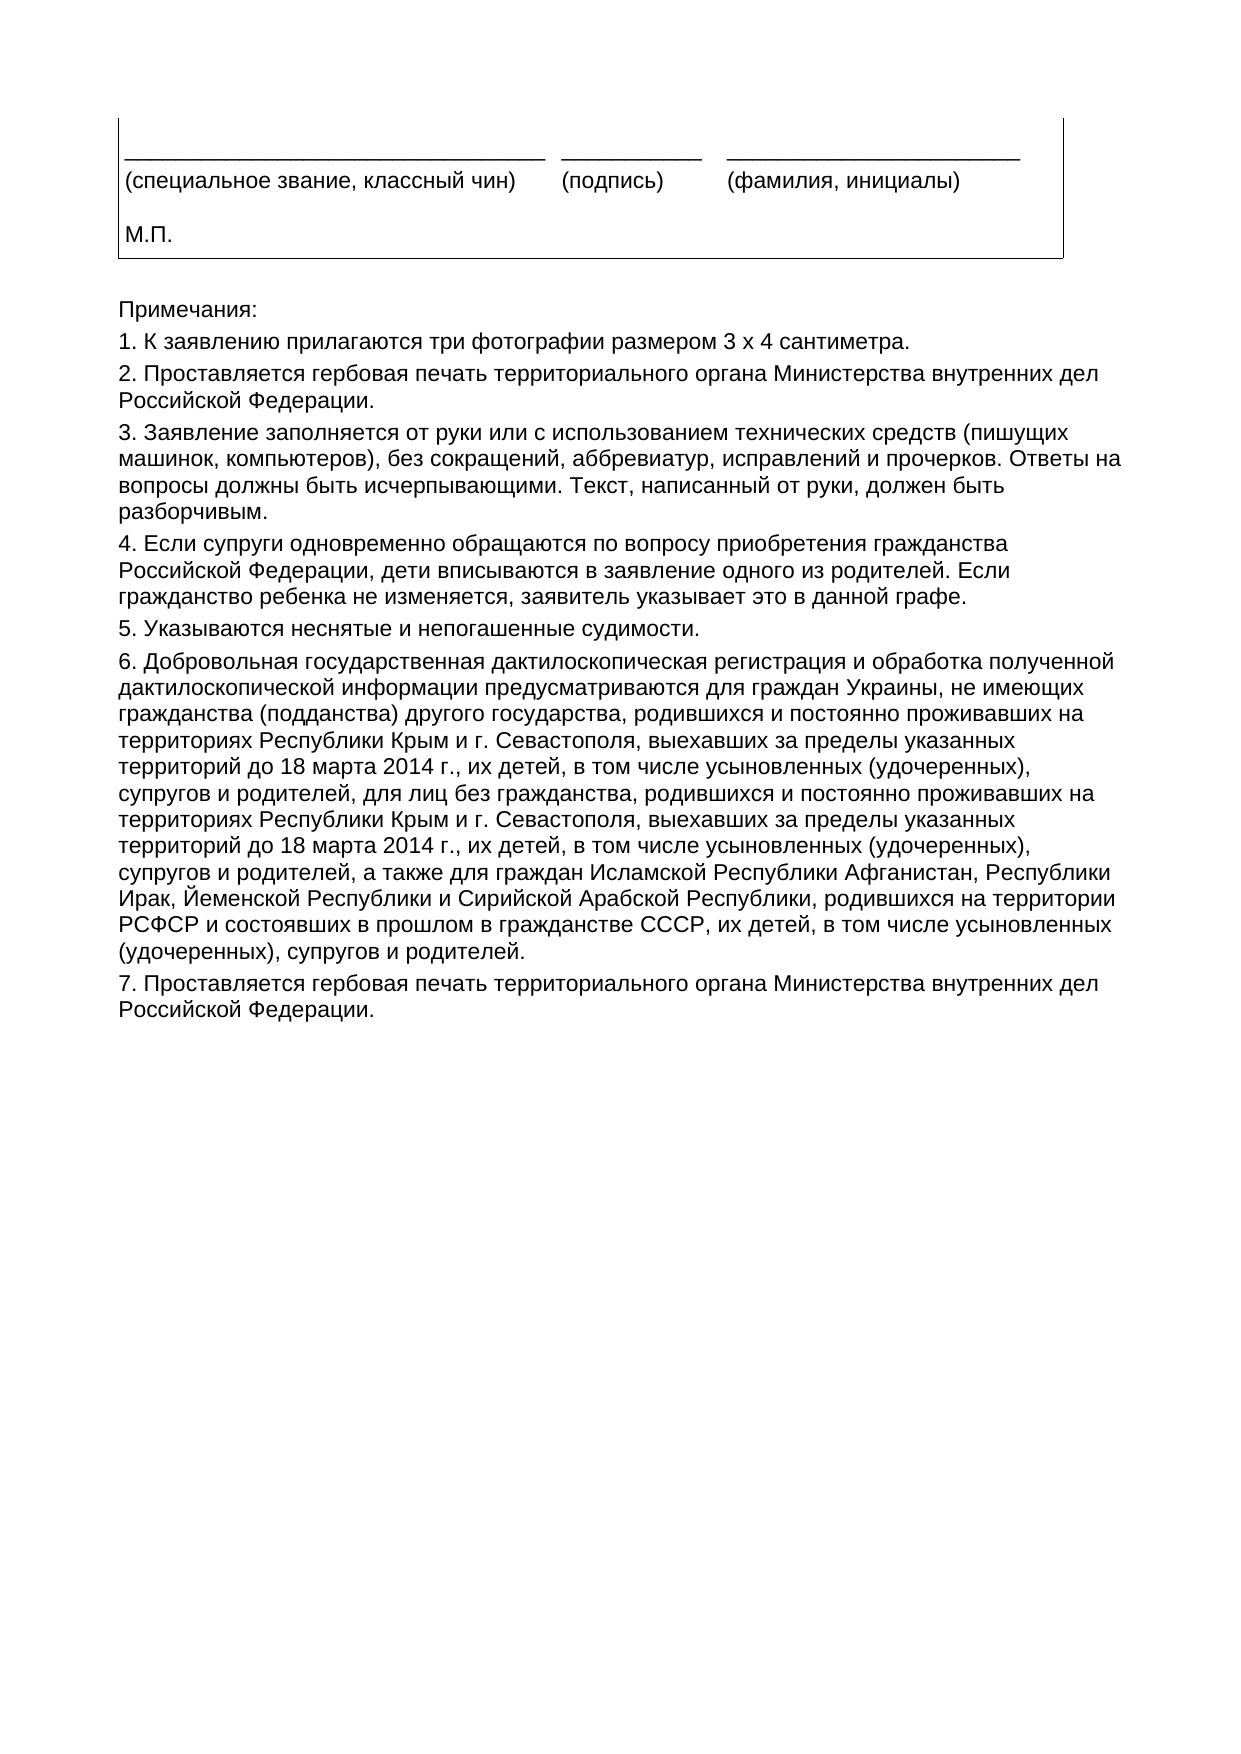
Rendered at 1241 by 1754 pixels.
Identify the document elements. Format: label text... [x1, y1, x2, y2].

text 1. К заявлению прилагаются три фотографии размером 3 x 4 сантиметра. [118, 328, 1122, 354]
text Примечания: [118, 296, 1122, 322]
text 4. Если супруги одновременно обращаются по вопросу приобретения гражданства Российской Федерации, дети вписываются в заявление одного из родителей. Если гражданство ребенка не изменяется, заявитель указывает это в данной графе. [118, 530, 1122, 609]
table_cell М.П. [119, 204, 1063, 257]
table_cell _________________________________ (специальное звание, классный чин) [119, 118, 555, 204]
table_cell ___________ (подпись) [555, 118, 720, 204]
text 6. Добровольная государственная дактилоскопическая регистрация и обработка полученной дактилоскопической информации предусматриваются для граждан Украины, не имеющих гражданства (подданства) другого государства, родившихся и постоянно проживавших на территориях Республики Крым и г. Севастополя, выехавших за пределы указанных территорий до 18 марта 2014 г., их детей, в том числе усыновленных (удочеренных), супругов и родителей, для лиц без гражданства, родившихся и постоянно проживавших на территориях Республики Крым и г. Севастополя, выехавших за пределы указанных территорий до 18 марта 2014 г., их детей, в том числе усыновленных (удочеренных), супругов и родителей, а также для граждан Исламской Республики Афганистан, Республики Ирак, Йеменской Республики и Сирийской Арабской Республики, родившихся на территории РСФСР и состоявших в прошлом в гражданстве СССР, их детей, в том числе усыновленных (удочеренных), супругов и родителей. [118, 648, 1122, 964]
text 7. Проставляется гербовая печать территориального органа Министерства внутренних дел Российской Федерации. [118, 970, 1122, 1023]
table_cell _______________________ (фамилия, инициалы) [720, 118, 1063, 204]
text 3. Заявление заполняется от руки или с использованием технических средств (пишущих машинок, компьютеров), без сокращений, аббревиатур, исправлений и прочерков. Ответы на вопросы должны быть исчерпывающими. Текст, написанный от руки, должен быть разборчивым. [118, 419, 1122, 524]
text 2. Проставляется гербовая печать территориального органа Министерства внутренних дел Российской Федерации. [118, 360, 1122, 413]
text 5. Указываются неснятые и непогашенные судимости. [118, 615, 1122, 642]
